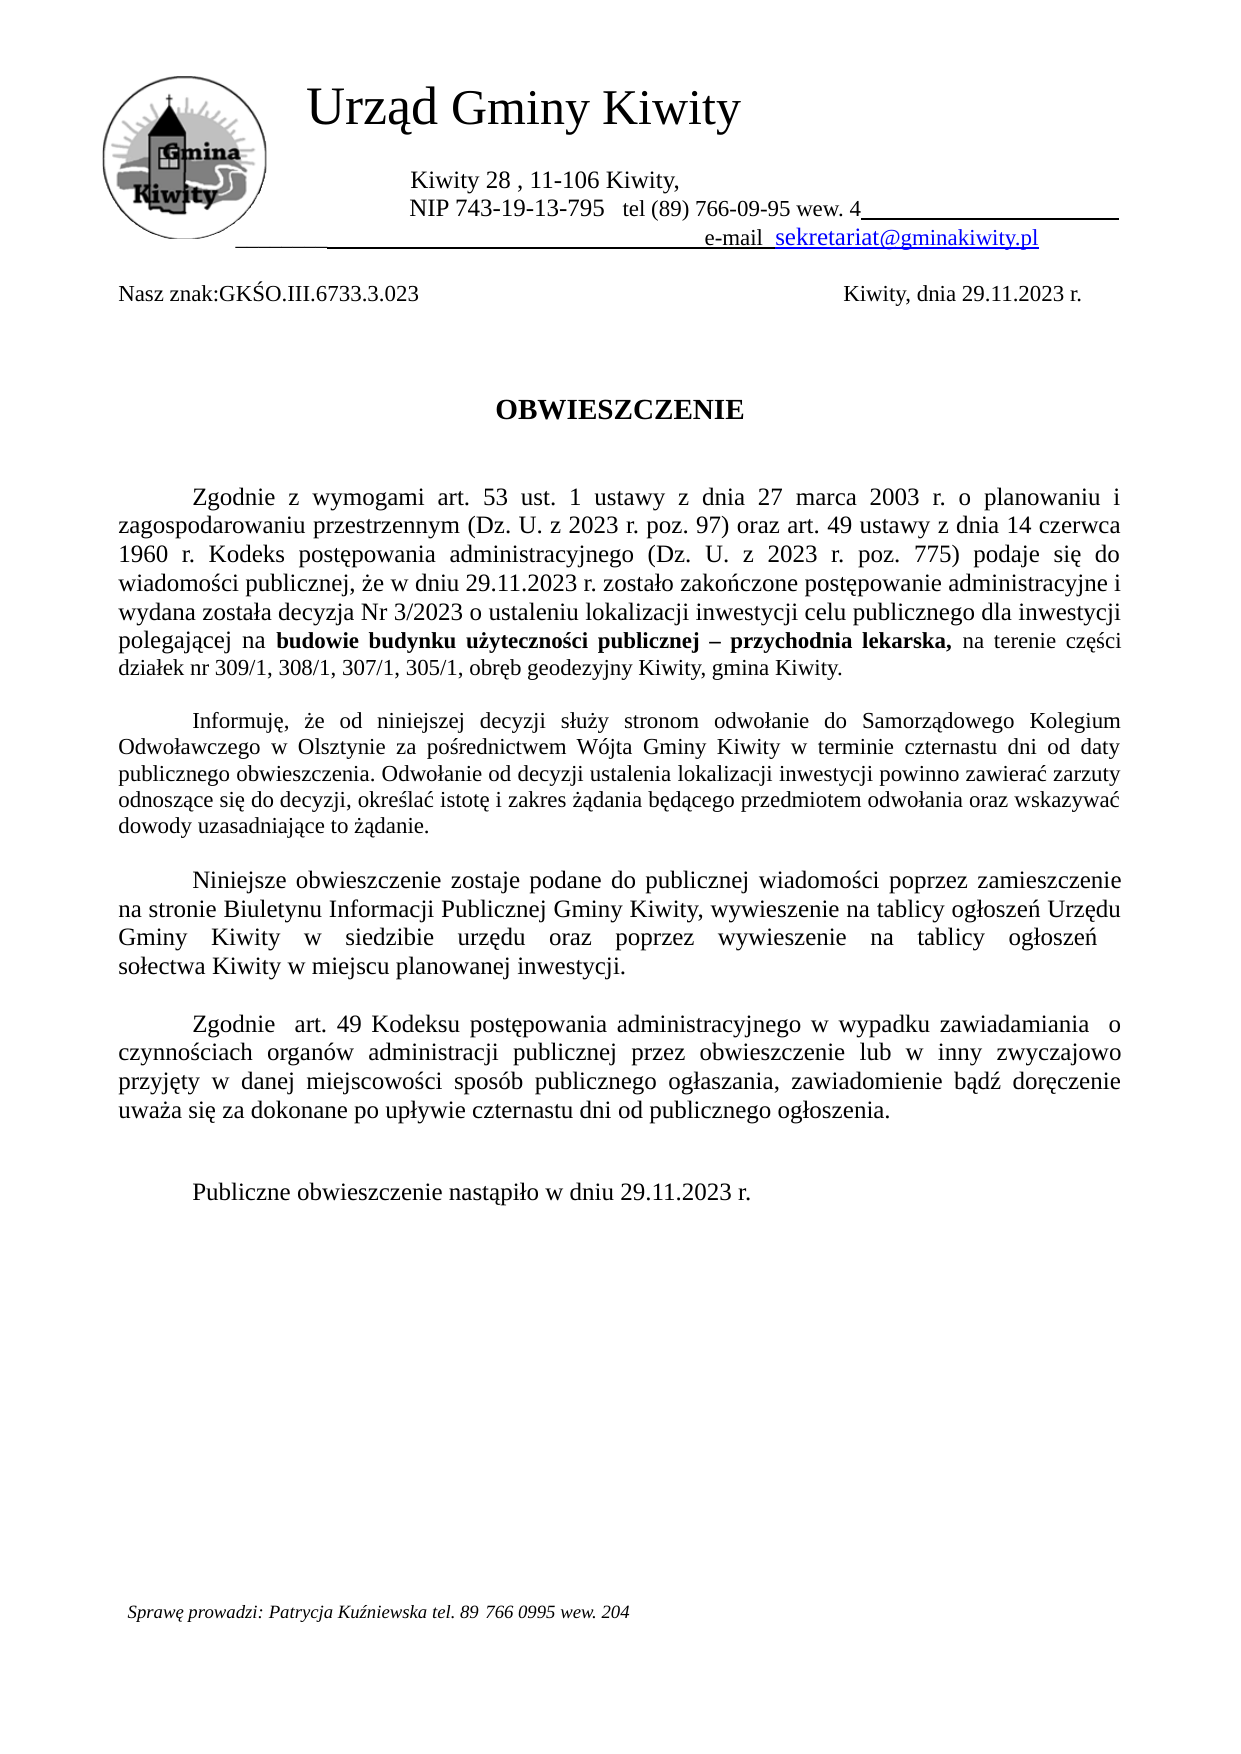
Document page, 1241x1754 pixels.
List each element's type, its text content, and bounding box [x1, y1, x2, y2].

text Zgodnie z wymogami art. 53 ust. 1 ustawy z dnia 27 marca 2003 r. o planowaniu i zagospodarowaniu przestrzennym (Dz. U. z 2023 r. poz. 97) oraz art. 49 ustawy z dnia 14 czerwca 1960 r. Kodeks postępowania administracyjnego (Dz. U. z 2023 r. poz. 775) podaje się do wiadomości publicznej, że w dniu 29.11.2023 r. zostało zakończone postępowanie administracyjne i wydana została decyzja Nr 3/2023 o ustaleniu lokalizacji inwestycji celu publicznego dla inwestycji polegającej na budowie budynku użyteczności publicznej – przychodnia lekarska, na terenie części działek nr 309/1, 308/1, 307/1, 305/1, obręb geodezyjny Kiwity, gmina Kiwity. [118, 482, 1122, 681]
text Informuję, że od niniejszej decyzji służy stronom odwołanie do Samorządowego Kolegium Odwoławczego w Olsztynie za pośrednictwem Wójta Gminy Kiwity w terminie czternastu dni od daty publicznego obwieszczenia. Odwołanie od decyzji ustalenia lokalizacji inwestycji powinno zawierać zarzuty odnoszące się do decyzji, określać istotę i zakres żądania będącego przedmiotem odwołania oraz wskazywać dowody uzasadniające to żądanie. [118, 707, 1122, 839]
text NIP 743-19-13-795 tel (89) 766-09-95 wew. 4 ________ e-mail sekretariat@gminakiwity.pl [118, 193, 1122, 251]
text Kiwity 28 , 11-106 Kiwity, [260, 165, 1122, 193]
text Publiczne obwieszczenie nastąpiło w dniu 29.11.2023 r. [118, 1177, 1122, 1206]
text Zgodnie art. 49 Kodeksu postępowania administracyjnego w wypadku zawiadamiania o czynnościach organów administracji publicznej przez obwieszczenie lub w inny zwyczajowo przyjęty w danej miejscowości sposób publicznego ogłaszania, zawiadomienie bądź doręczenie uważa się za dokonane po upływie czternastu dni od publicznego ogłoszenia. [88, 1009, 1122, 1124]
text Urząd Gminy Kiwity [118, 74, 1122, 136]
text Niniejsze obwieszczenie zostaje podane do publicznej wiadomości poprzez zamieszczenie na stronie Biuletynu Informacji Publicznej Gminy Kiwity, wywieszenie na tablicy ogłoszeń Urzędu Gminy Kiwity w siedzibie urzędu oraz poprzez wywieszenie na tablicy ogłoszeń sołectwa Kiwity w miejscu planowanej inwestycji. [83, 865, 1122, 980]
text OBWIESZCZENIE [118, 392, 1122, 426]
text Nasz znak:GKŚO.III.6733.3.023 Kiwity, dnia 29.11.2023 r. [118, 280, 1122, 306]
